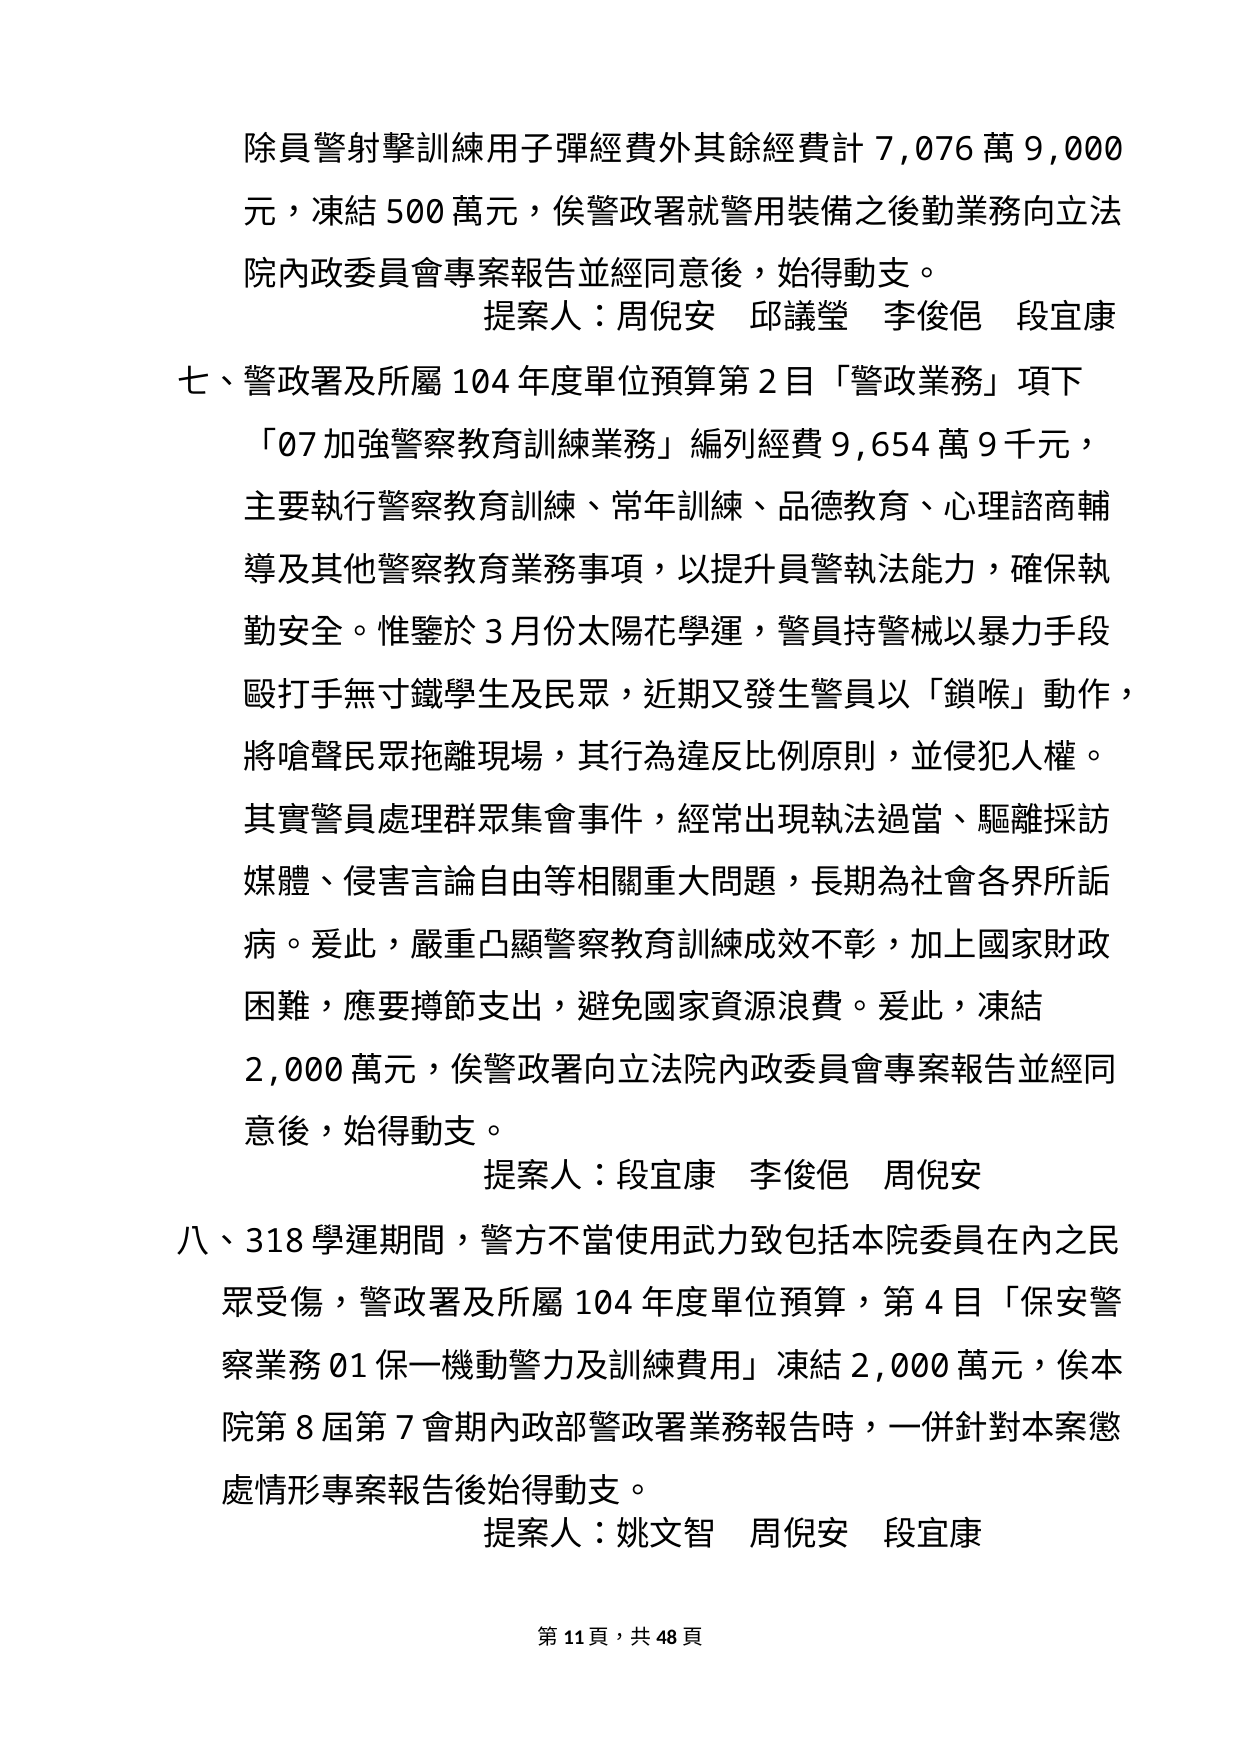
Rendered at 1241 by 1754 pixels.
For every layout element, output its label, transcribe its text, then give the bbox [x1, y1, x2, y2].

text 七、警政署及所屬104年度單位預算第2目「警政業務」項下「07加強警察教育訓練業務」編列經費9,654萬9千元，主要執行警察教育訓練、常年訓練、品德教育、心理諮商輔導及其他警察教育業務事項，以提升員警執法能力，確保執勤安全。惟鑒於3月份太陽花學運，警員持警械以暴力手段毆打手無寸鐵學生及民眾，近期又發生警員以「鎖喉」動作，將嗆聲民眾拖離現場，其行為違反比例原則，並侵犯人權。其實警員處理群眾集會事件，經常出現執法過當、驅離採訪媒體、侵害言論自由等相關重大問題，長期為社會各界所詬病。爰此，嚴重凸顯警察教育訓練成效不彰，加上國家財政困難，應要撙節支出，避免國家資源浪費。爰此，凍結2,000萬元，俟警政署向立法院內政委員會專案報告並經同意後，始得動支。 [177, 338, 1123, 1150]
text 八、318學運期間，警方不當使用武力致包括本院委員在內之民眾受傷，警政署及所屬104年度單位預算，第4目「保安警察業務01保一機動警力及訓練費用」凍結2,000萬元，俟本院第8屆第7會期內政部警政署業務報告時，一併針對本案懲處情形專案報告後始得動支。 [177, 1196, 1123, 1509]
text 提案人：姚文智 周倪安 段宜康 [133, 1509, 1122, 1554]
text 除員警射擊訓練用子彈經費外其餘經費計7,076萬9,000元，凍結500萬元，俟警政署就警用裝備之後勤業務向立法院內政委員會專案報告並經同意後，始得動支。 [177, 104, 1123, 292]
text 提案人：段宜康 李俊俋 周倪安 [133, 1150, 1122, 1196]
text 提案人：周倪安 邱議瑩 李俊俋 段宜康 [133, 292, 1122, 338]
